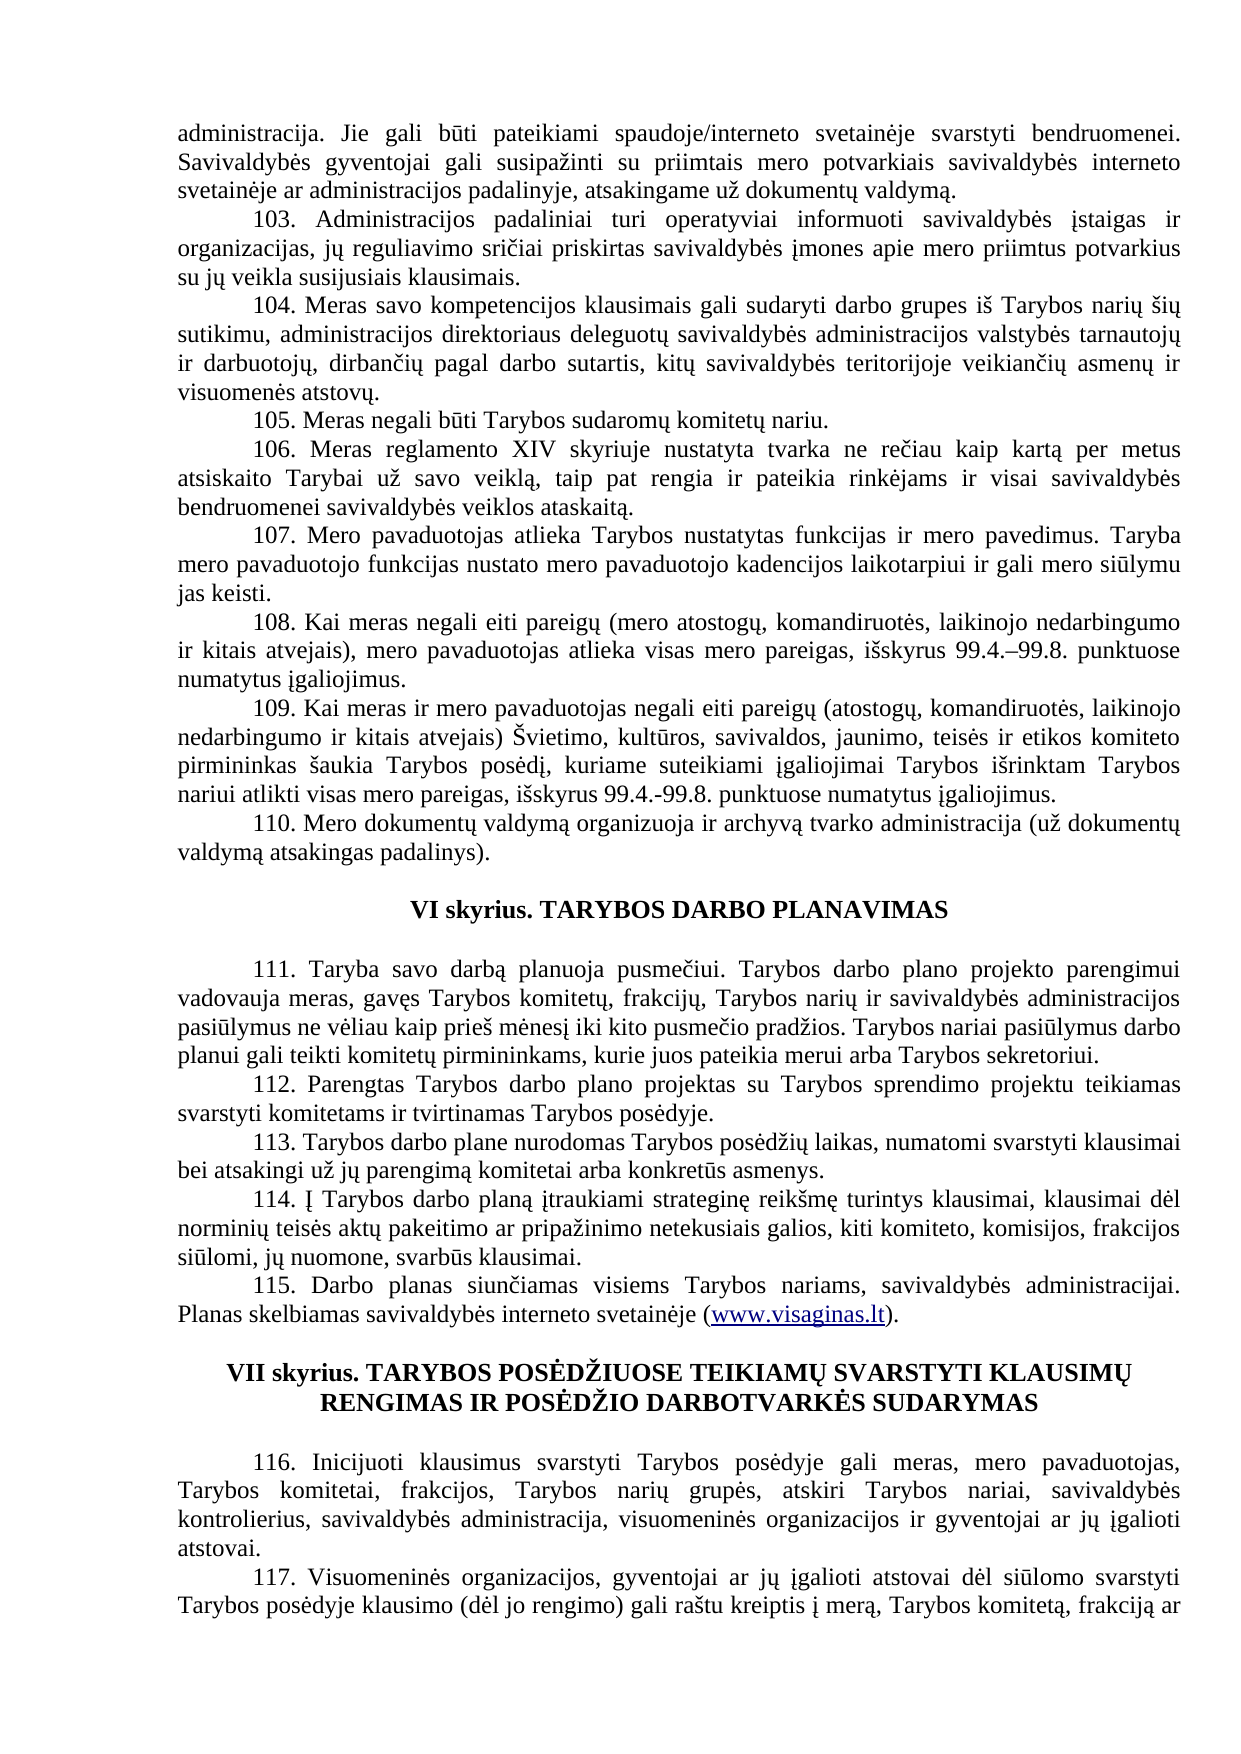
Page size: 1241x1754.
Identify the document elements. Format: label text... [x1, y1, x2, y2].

text VII skyrius. TARYBOS POSĖDŽIUOSE TEIKIAMŲ SVARSTYTI KLAUSIMŲ RENGIMAS IR POSĖDŽIO DARBOTVARKĖS SUDARYMAS [177, 1357, 1181, 1417]
text 104. Meras savo kompetencijos klausimais gali sudaryti darbo grupes iš Tarybos narių šių sutikimu, administracijos direktoriaus deleguotų savivaldybės administracijos valstybės tarnautojų ir darbuotojų, dirbančių pagal darbo sutartis, kitų savivaldybės teritorijoje veikiančių asmenų ir visuomenės atstovų. [177, 291, 1181, 406]
text 116. Inicijuoti klausimus svarstyti Tarybos posėdyje gali meras, mero pavaduotojas, Tarybos komitetai, frakcijos, Tarybos narių grupės, atskiri Tarybos nariai, savivaldybės kontrolierius, savivaldybės administracija, visuomeninės organizacijos ir gyventojai ar jų įgalioti atstovai. [177, 1447, 1181, 1562]
text 117. Visuomeninės organizacijos, gyventojai ar jų įgalioti atstovai dėl siūlomo svarstyti Tarybos posėdyje klausimo (dėl jo rengimo) gali raštu kreiptis į merą, Tarybos komitetą, frakciją ar [177, 1562, 1181, 1619]
text 115. Darbo planas siunčiamas visiems Tarybos nariams, savivaldybės administracijai. Planas skelbiamas savivaldybės interneto svetainėje (www.visaginas.lt). [177, 1271, 1181, 1328]
text 105. Meras negali būti Tarybos sudaromų komitetų nariu. [177, 406, 1181, 434]
text 108. Kai meras negali eiti pareigų (mero atostogų, komandiruotės, laikinojo nedarbingumo ir kitais atvejais), mero pavaduotojas atlieka visas mero pareigas, išskyrus 99.4.–99.8. punktuose numatytus įgaliojimus. [177, 607, 1181, 693]
text 112. Parengtas Tarybos darbo plano projektas su Tarybos sprendimo projektu teikiamas svarstyti komitetams ir tvirtinamas Tarybos posėdyje. [177, 1069, 1181, 1127]
text 113. Tarybos darbo plane nurodomas Tarybos posėdžių laikas, numatomi svarstyti klausimai bei atsakingi už jų parengimą komitetai arba konkretūs asmenys. [177, 1127, 1181, 1184]
text 109. Kai meras ir mero pavaduotojas negali eiti pareigų (atostogų, komandiruotės, laikinojo nedarbingumo ir kitais atvejais) Švietimo, kultūros, savivaldos, jaunimo, teisės ir etikos komiteto pirmininkas šaukia Tarybos posėdį, kuriame suteikiami įgaliojimai Tarybos išrinktam Tarybos nariui atlikti visas mero pareigas, išskyrus 99.4.-99.8. punktuose numatytus įgaliojimus. [177, 693, 1181, 808]
text 107. Mero pavaduotojas atlieka Tarybos nustatytas funkcijas ir mero pavedimus. Taryba mero pavaduotojo funkcijas nustato mero pavaduotojo kadencijos laikotarpiui ir gali mero siūlymu jas keisti. [177, 521, 1181, 607]
text 103. Administracijos padaliniai turi operatyviai informuoti savivaldybės įstaigas ir organizacijas, jų reguliavimo sričiai priskirtas savivaldybės įmones apie mero priimtus potvarkius su jų veikla susijusiais klausimais. [177, 204, 1181, 291]
text 110. Mero dokumentų valdymą organizuoja ir archyvą tvarko administracija (už dokumentų valdymą atsakingas padalinys). [177, 808, 1181, 866]
text administracija. Jie gali būti pateikiami spaudoje/interneto svetainėje svarstyti bendruomenei. Savivaldybės gyventojai gali susipažinti su priimtais mero potvarkiais savivaldybės interneto svetainėje ar administracijos padalinyje, atsakingame už dokumentų valdymą. [177, 118, 1181, 204]
text 111. Taryba savo darbą planuoja pusmečiui. Tarybos darbo plano projekto parengimui vadovauja meras, gavęs Tarybos komitetų, frakcijų, Tarybos narių ir savivaldybės administracijos pasiūlymus ne vėliau kaip prieš mėnesį iki kito pusmečio pradžios. Tarybos nariai pasiūlymus darbo planui gali teikti komitetų pirmininkams, kurie juos pateikia merui arba Tarybos sekretoriui. [177, 954, 1181, 1069]
text VI skyrius. TARYBOS DARBO PLANAVIMAS [177, 894, 1181, 924]
text 106. Meras reglamento XIV skyriuje nustatyta tvarka ne rečiau kaip kartą per metus atsiskaito Tarybai už savo veiklą, taip pat rengia ir pateikia rinkėjams ir visai savivaldybės bendruomenei savivaldybės veiklos ataskaitą. [177, 434, 1181, 521]
text 114. Į Tarybos darbo planą įtraukiami strateginę reikšmę turintys klausimai, klausimai dėl norminių teisės aktų pakeitimo ar pripažinimo netekusiais galios, kiti komiteto, komisijos, frakcijos siūlomi, jų nuomone, svarbūs klausimai. [177, 1184, 1181, 1271]
